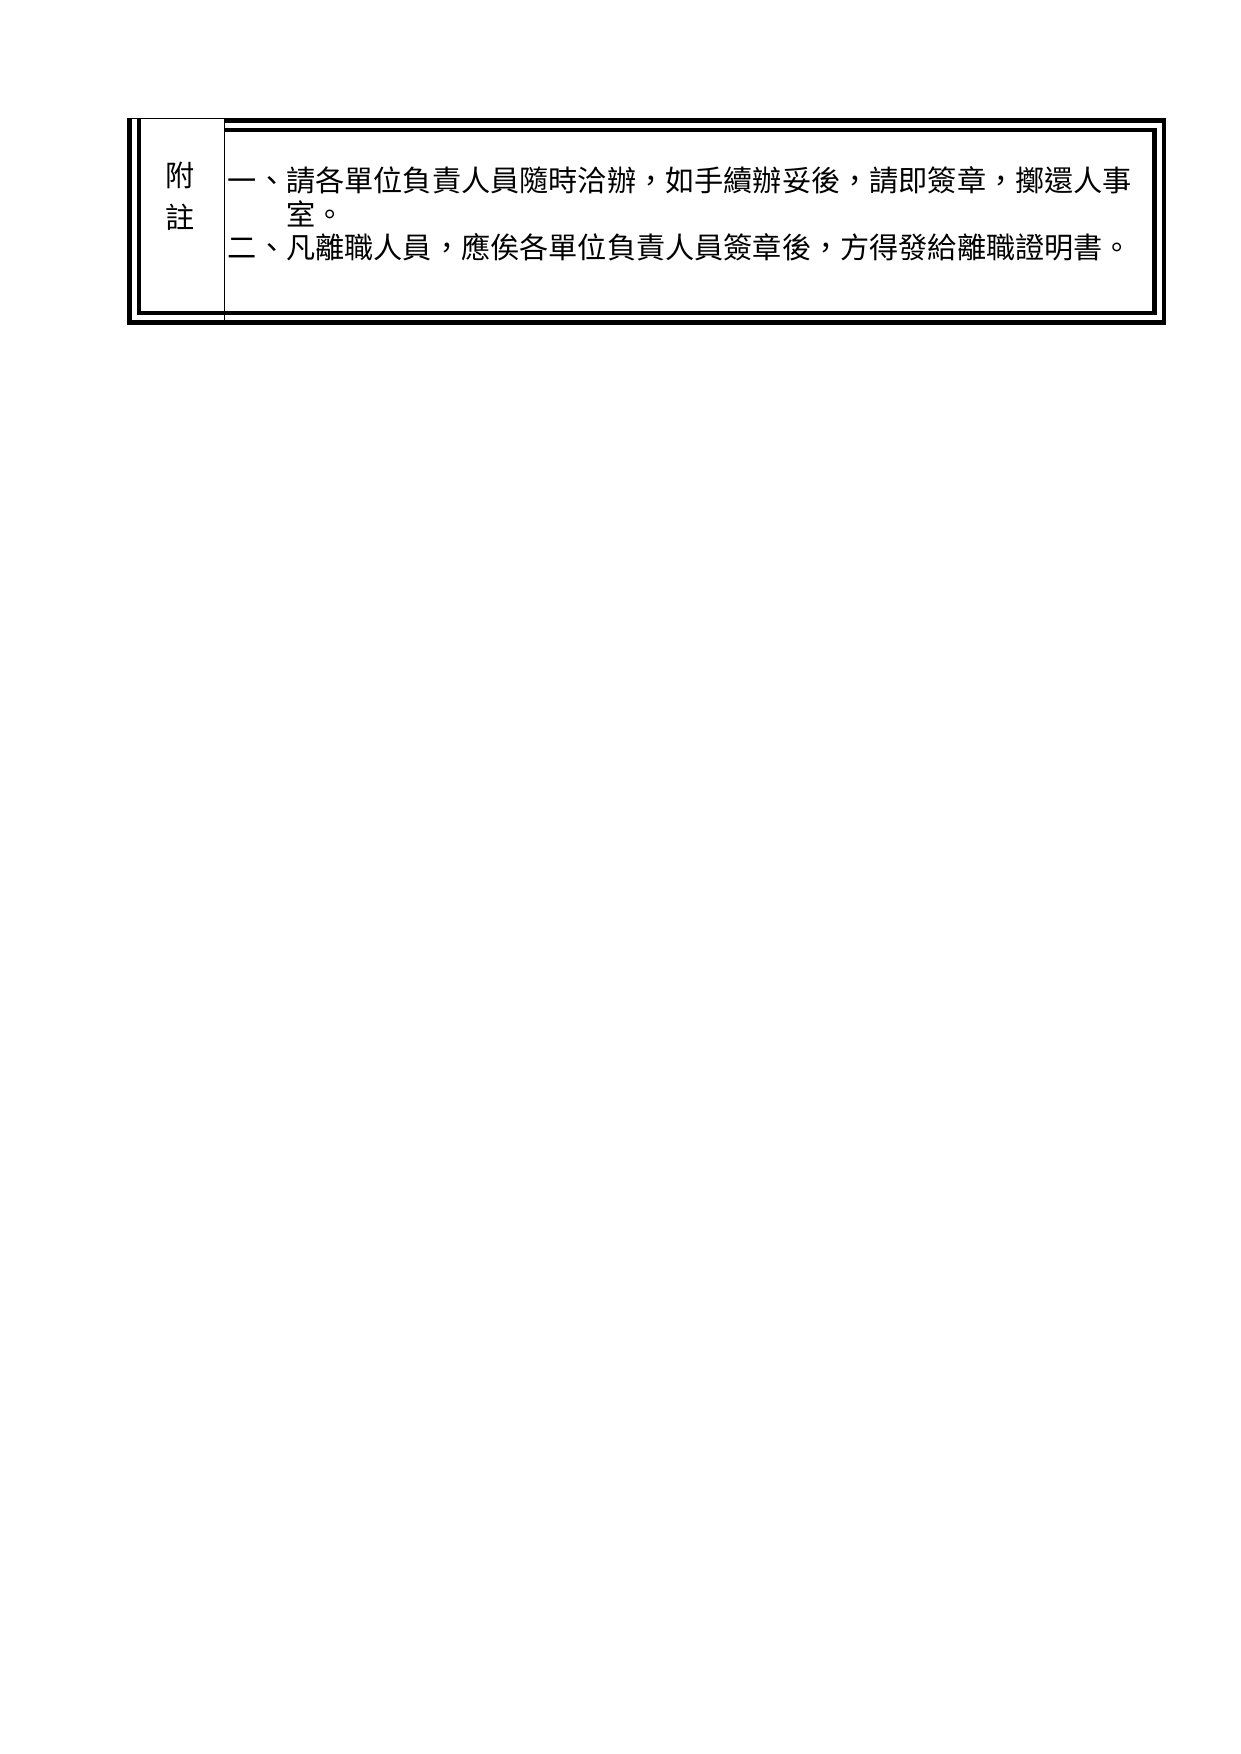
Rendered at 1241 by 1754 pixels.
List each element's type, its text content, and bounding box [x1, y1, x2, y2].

table_cell 一、請各單位負責人員隨時洽辦，如手續辦妥後，請即簽章，擲還人事 室。 二、凡離職人員，應俟各單位負責人員簽章後，方得發給離職證明書。 [225, 123, 1159, 311]
table_cell 附 註 [141, 119, 224, 311]
